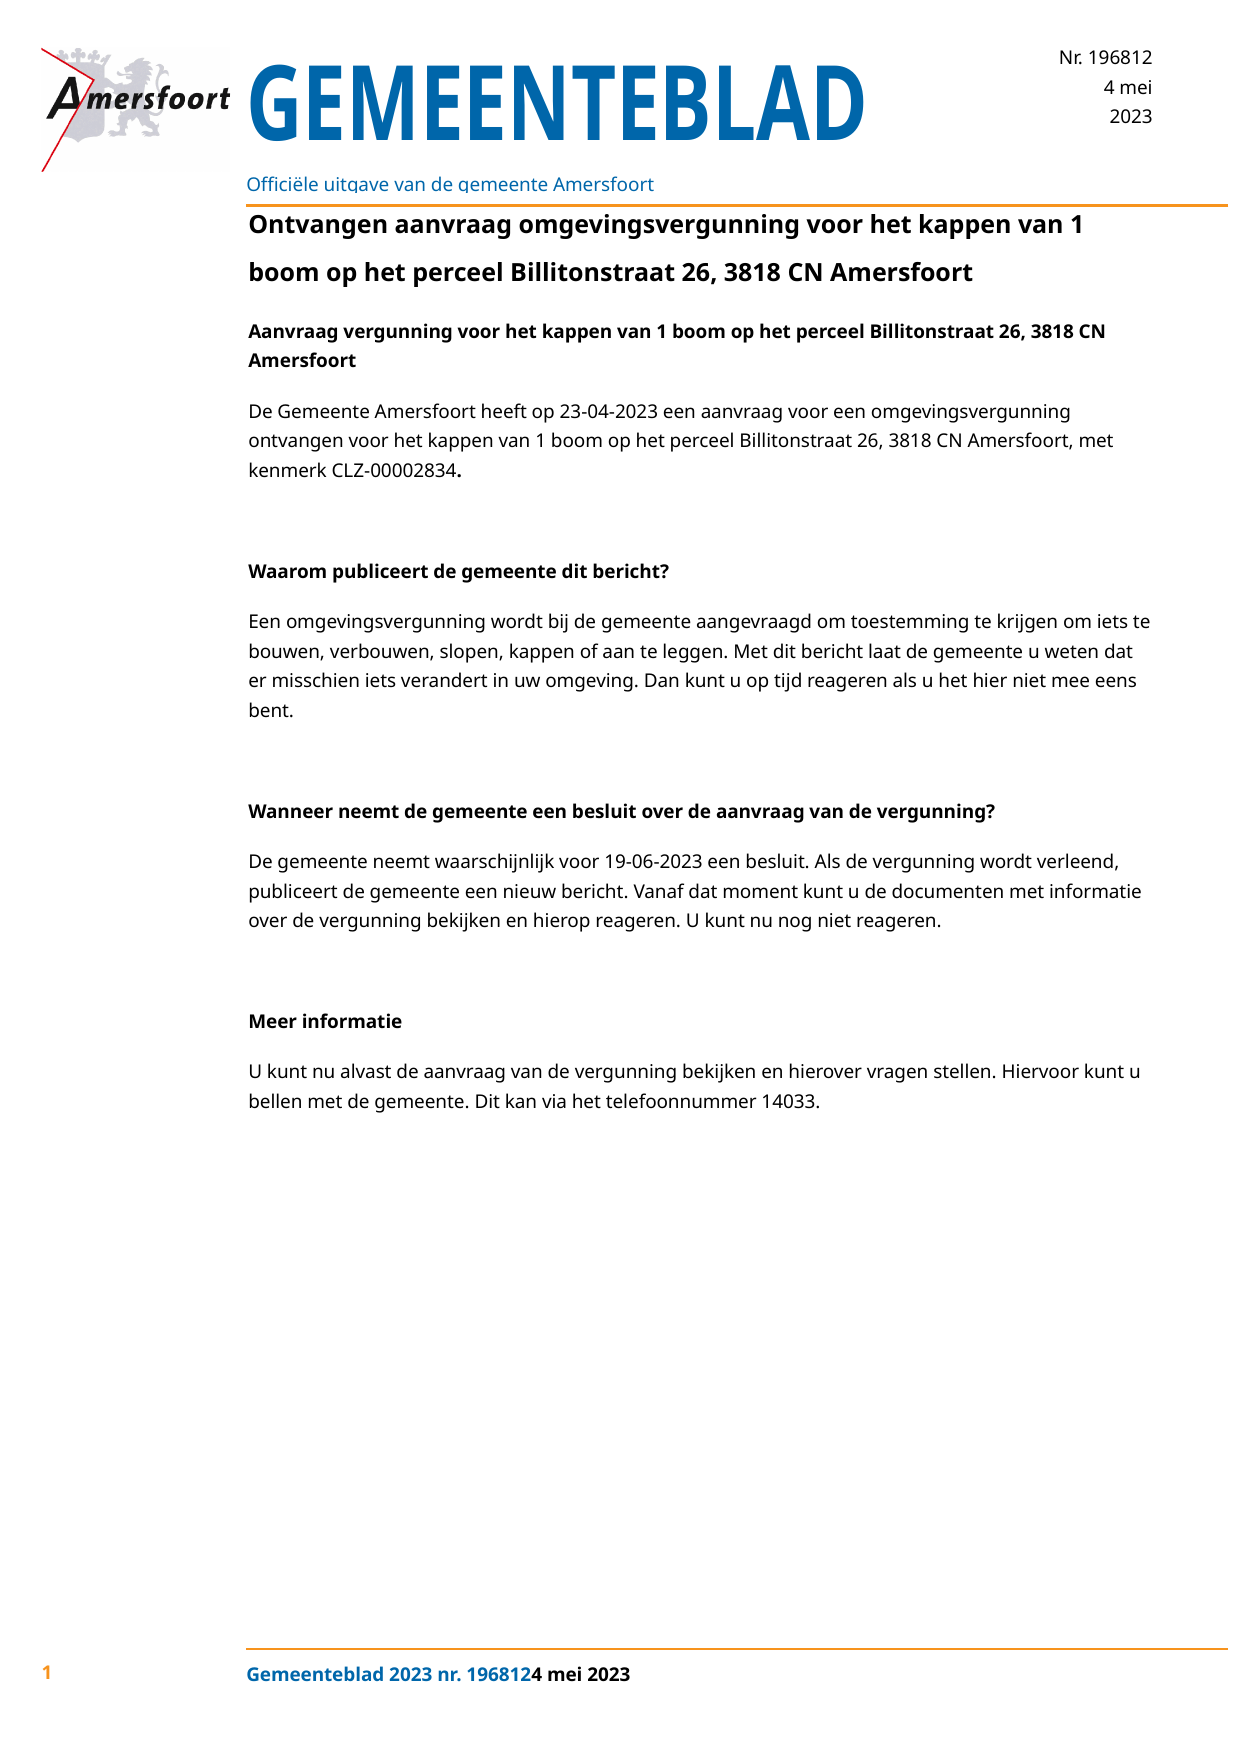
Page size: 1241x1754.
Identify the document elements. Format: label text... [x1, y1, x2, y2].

text De gemeente neemt waarschijnlijk voor 19-06-2023 een besluit. Als de vergunning wordt verleend, publiceert de gemeente een nieuw bericht. Vanaf dat moment kunt u de documenten met informatie over de vergunning bekijken en hierop reageren. U kunt nu nog niet reageren. [248, 848, 1152, 933]
text Waarom publiceert de gemeente dit bericht? [248, 558, 1152, 584]
text Wanneer neemt de gemeente een besluit over de aanvraag van de vergunning? [248, 798, 1152, 824]
text Ontvangen aanvraag omgevingsvergunning voor het kappen van 1 boom op het perceel Billitonstraat 26, 3818 CN Amersfoort [248, 207, 1152, 288]
text Een omgevingsvergunning wordt bij de gemeente aangevraagd om toestemming te krijgen om iets te bouwen, verbouwen, slopen, kappen of aan te leggen. Met dit bericht laat de gemeente u weten dat er misschien iets verandert in uw omgeving. Dan kunt u op tijd reageren als u het hier niet mee eens bent. [248, 608, 1152, 723]
text U kunt nu alvast de aanvraag van de vergunning bekijken en hierover vragen stellen. Hiervoor kunt u bellen met de gemeente. Dit kan via het telefoonnummer 14033. [248, 1059, 1152, 1114]
text Aanvraag vergunning voor het kappen van 1 boom op het perceel Billitonstraat 26, 3818 CN Amersfoort [248, 318, 1152, 373]
text De Gemeente Amersfoort heeft op 23-04-2023 een aanvraag voor een omgevingsvergunning ontvangen voor het kappen van 1 boom op het perceel Billitonstraat 26, 3818 CN Amersfoort, met kenmerk CLZ-00002834. [248, 398, 1152, 483]
text Meer informatie [248, 1008, 1152, 1034]
picture [41, 47, 231, 172]
